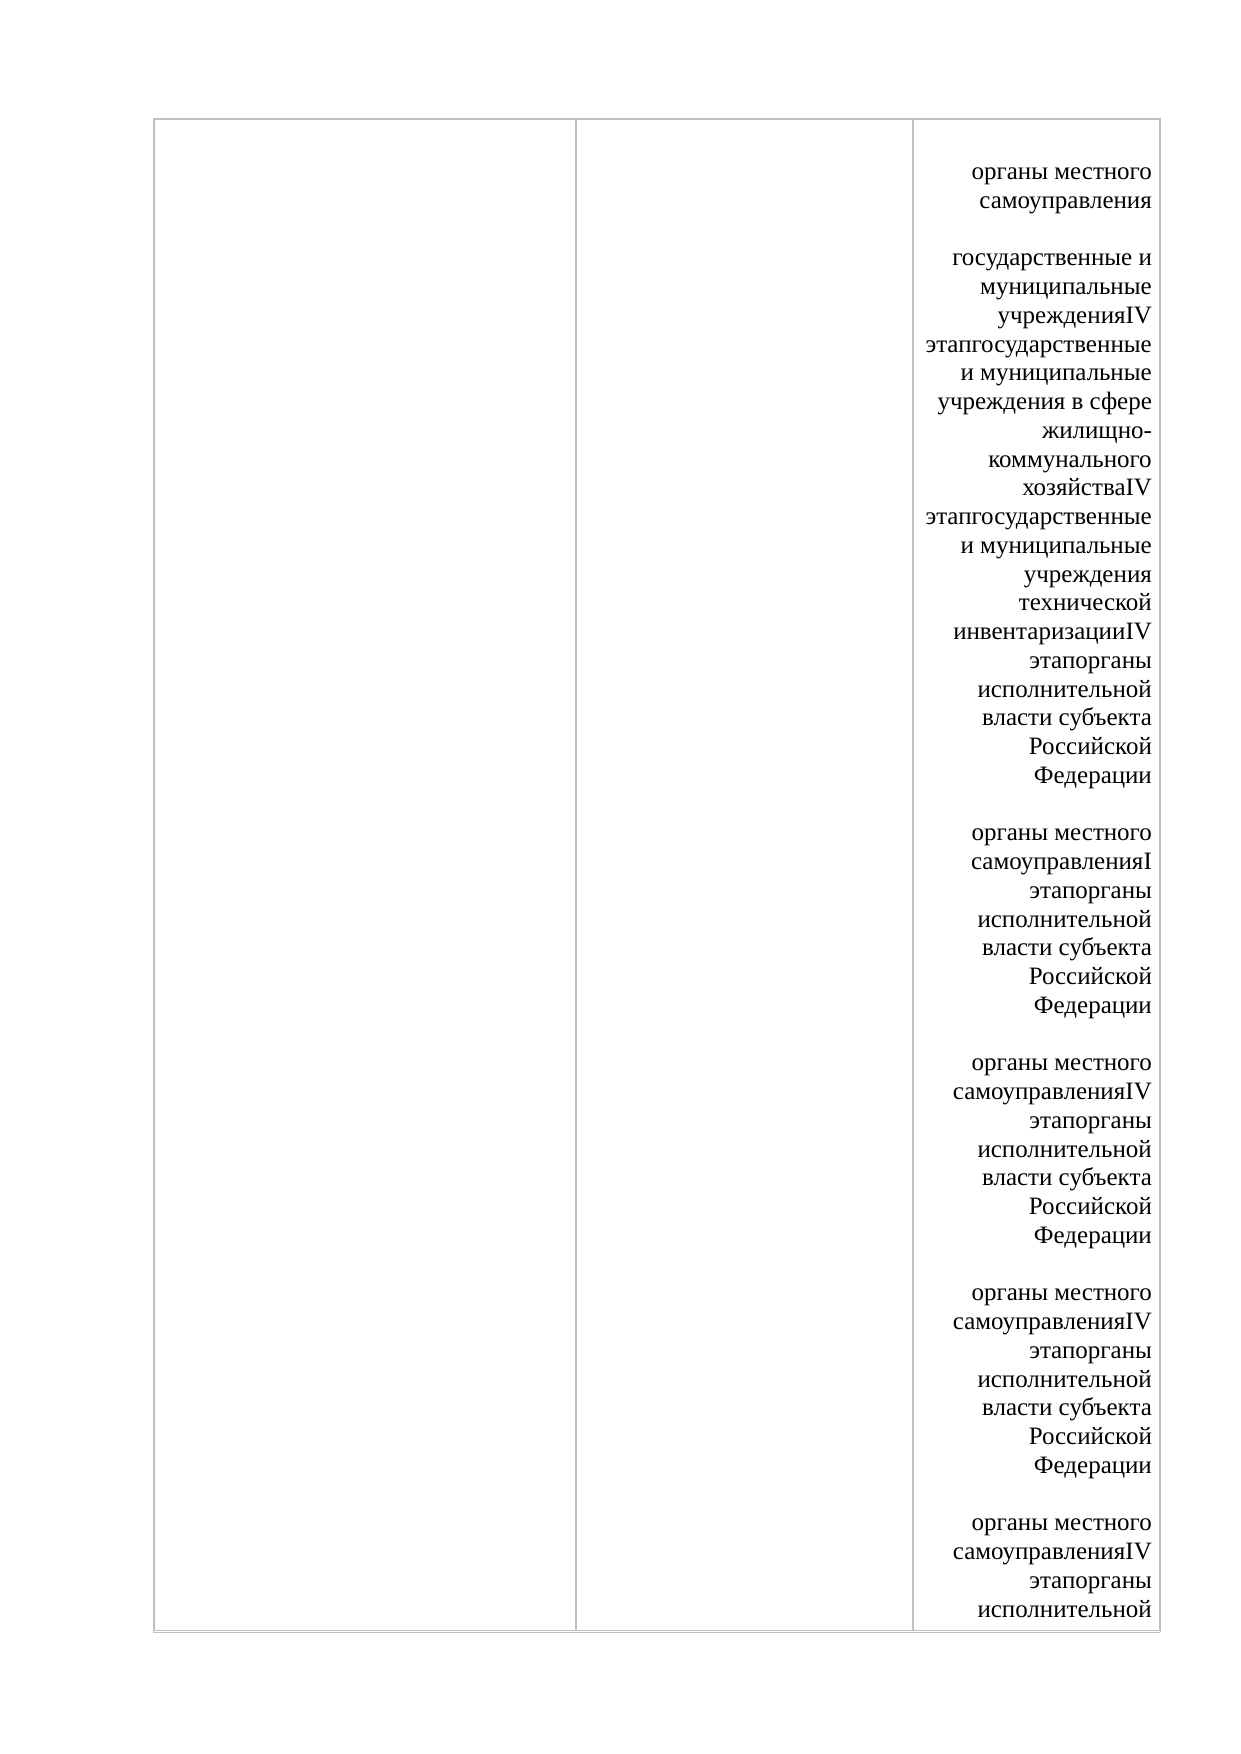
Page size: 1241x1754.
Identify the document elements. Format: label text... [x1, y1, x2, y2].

table_header [577, 120, 912, 1630]
table_header органы местного самоуправления государственные и муниципальные учрежденияIV этапгосударственные и муниципальные учреждения в сфере жилищно-коммунального хозяйстваIV этапгосударственные и муниципальные учреждения технической инвентаризацииIV этапорганы исполнительной власти субъекта Российской Федерации органы местного самоуправленияI этапорганы исполнительной власти субъекта Российской Федерации органы местного самоуправленияIV этапорганы исполнительной власти субъекта Российской Федерации органы местного самоуправленияIV этапорганы исполнительной власти субъекта Российской Федерации органы местного самоуправленияIV этапорганы исполнительной [914, 120, 1159, 1630]
table_header [155, 120, 575, 1630]
